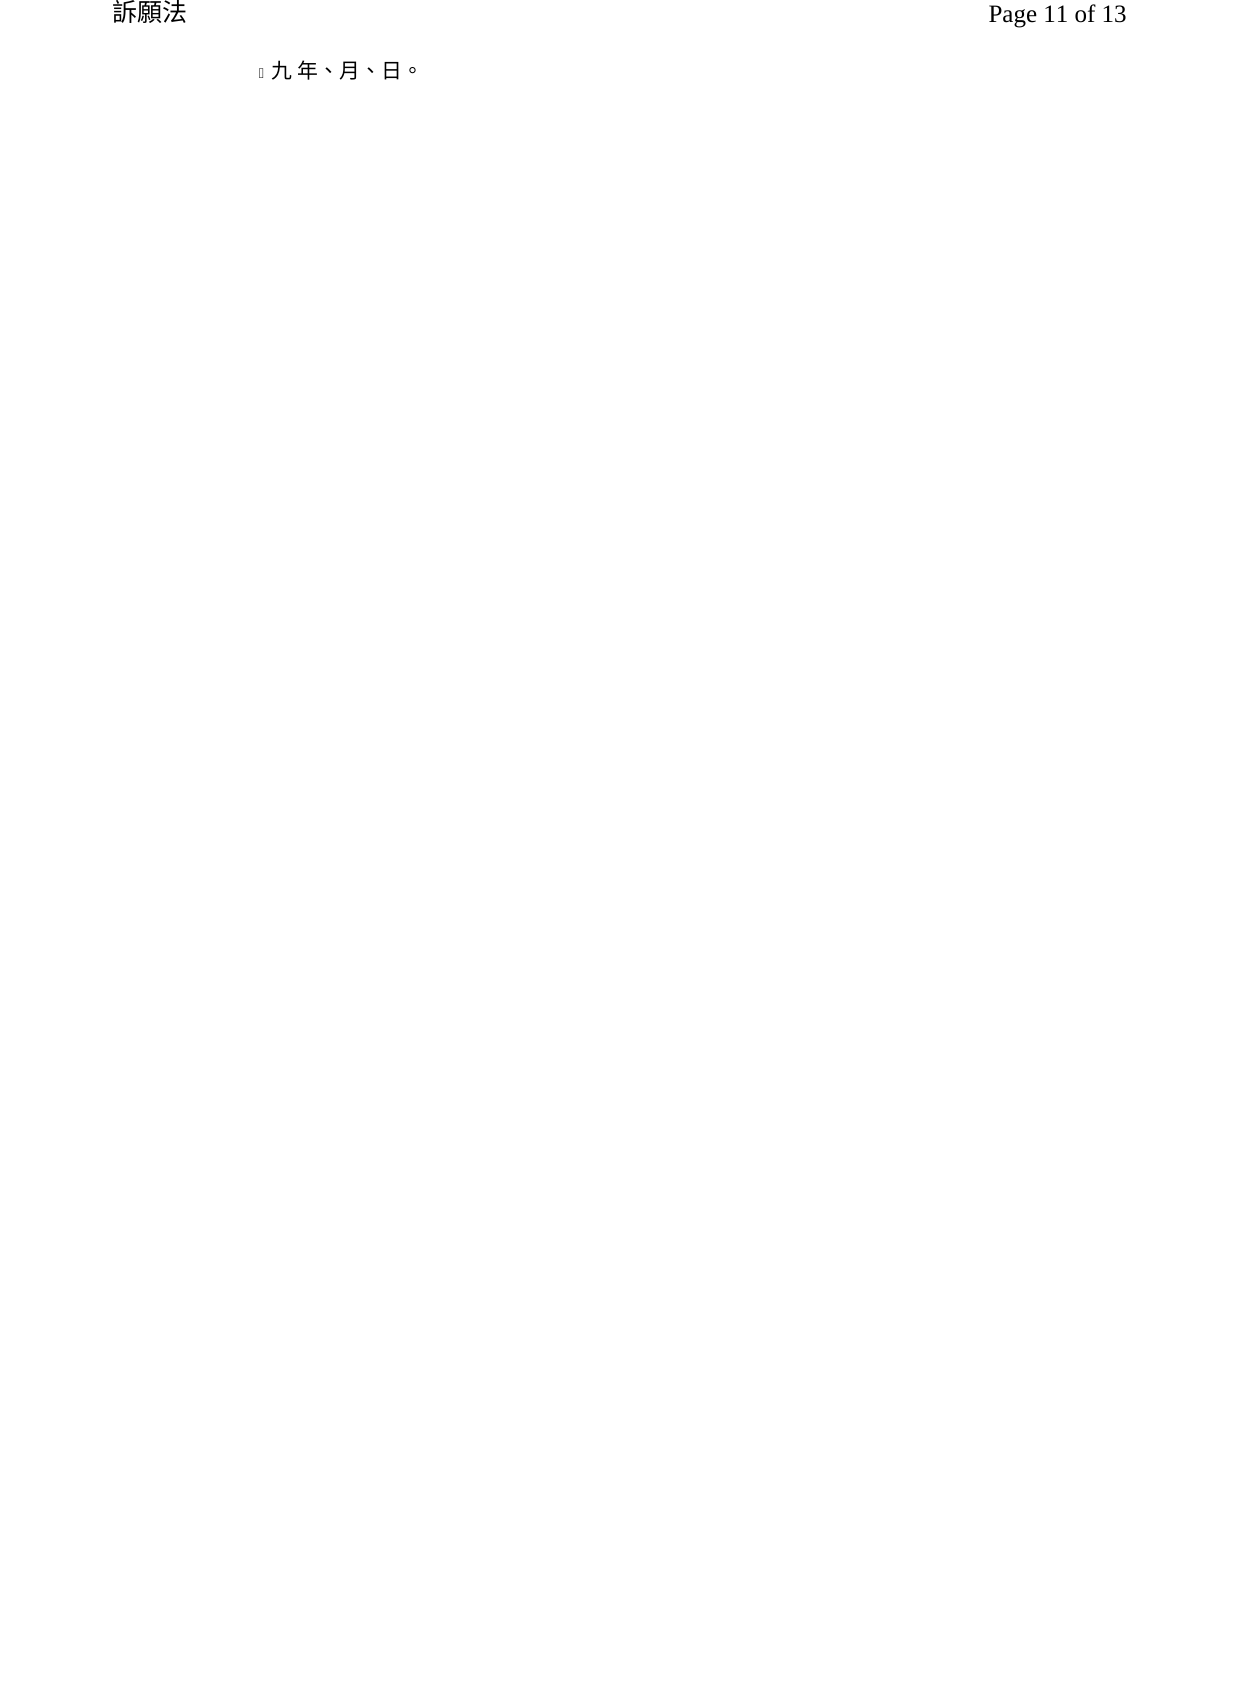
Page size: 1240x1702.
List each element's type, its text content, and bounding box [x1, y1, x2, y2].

text ﹒九 年、月、日。 [259, 57, 1142, 85]
